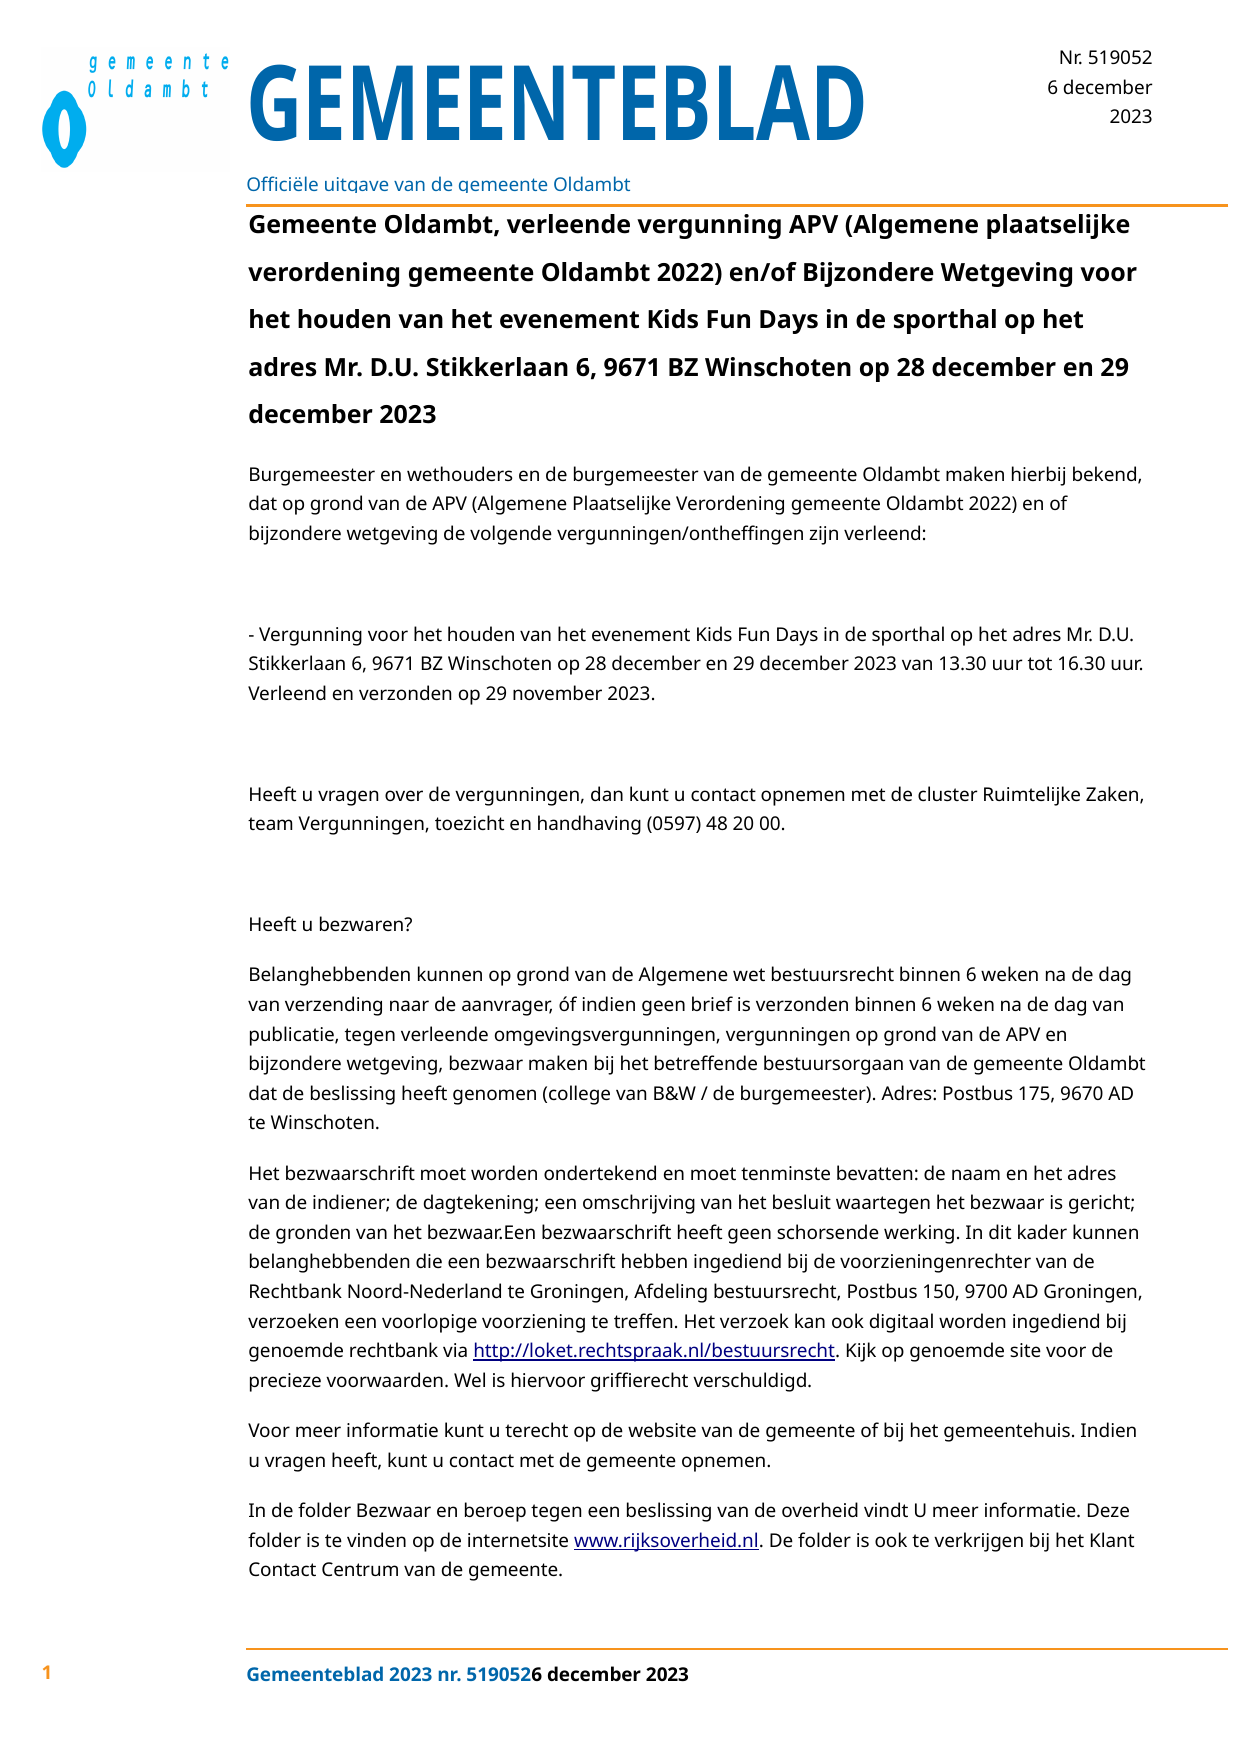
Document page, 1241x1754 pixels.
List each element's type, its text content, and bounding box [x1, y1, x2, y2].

text - Vergunning voor het houden van het evenement Kids Fun Days in de sporthal op het adres Mr. D.U. Stikkerlaan 6, 9671 BZ Winschoten op 28 december en 29 december 2023 van 13.30 uur tot 16.30 uur. Verleend en verzonden op 29 november 2023. [248, 621, 1152, 706]
text Voor meer informatie kunt u terecht op de website van de gemeente of bij het gemeentehuis. Indien u vragen heeft, kunt u contact met de gemeente opnemen. [248, 1417, 1152, 1473]
text Belanghebbenden kunnen op grond van de Algemene wet bestuursrecht binnen 6 weken na de dag van verzending naar de aanvrager, óf indien geen brief is verzonden binnen 6 weken na de dag van publicatie, tegen verleende omgevingsvergunningen, vergunningen op grond van de APV en bijzondere wetgeving, bezwaar maken bij het betreffende bestuursorgaan van de gemeente Oldambt dat de beslissing heeft genomen (college van B&W / de burgemeester). Adres: Postbus 175, 9670 AD te Winschoten. [248, 962, 1152, 1135]
text Heeft u bezwaren? [248, 911, 1152, 937]
text Heeft u vragen over de vergunningen, dan kunt u contact opnemen met de cluster Ruimtelijke Zaken, team Vergunningen, toezicht en handhaving (0597) 48 20 00. [248, 781, 1152, 836]
text In de folder Bezwaar en beroep tegen een beslissing van de overheid vindt U meer informatie. Deze folder is te vinden op de internetsite www.rijksoverheid.nl. De folder is ook te verkrijgen bij het Klant Contact Centrum van de gemeente. [248, 1497, 1152, 1582]
text Gemeente Oldambt, verleende vergunning APV (Algemene plaatselijke verordening gemeente Oldambt 2022) en/of Bijzondere Wetgeving voor het houden van het evenement Kids Fun Days in de sporthal op het adres Mr. D.U. Stikkerlaan 6, 9671 BZ Winschoten op 28 december en 29 december 2023 [248, 207, 1152, 431]
text Het bezwaarschrift moet worden ondertekend en moet tenminste bevatten: de naam en het adres van de indiener; de dagtekening; een omschrijving van het besluit waartegen het bezwaar is gericht; de gronden van het bezwaar.Een bezwaarschrift heeft geen schorsende werking. In dit kader kunnen belanghebbenden die een bezwaarschrift hebben ingediend bij de voorzieningenrechter van de Rechtbank Noord-Nederland te Groningen, Afdeling bestuursrecht, Postbus 150, 9700 AD Groningen, verzoeken een voorlopige voorziening te treffen. Het verzoek kan ook digitaal worden ingediend bij genoemde rechtbank via http://loket.rechtspraak.nl/bestuursrecht. Kijk op genoemde site voor de precieze voorwaarden. Wel is hiervoor griffierecht verschuldigd. [248, 1160, 1152, 1393]
picture [41, 47, 231, 172]
text Burgemeester en wethouders en de burgemeester van de gemeente Oldambt maken hierbij bekend, dat op grond van de APV (Algemene Plaatselijke Verordening gemeente Oldambt 2022) en of bijzondere wetgeving de volgende vergunningen/ontheffingen zijn verleend: [248, 461, 1152, 546]
